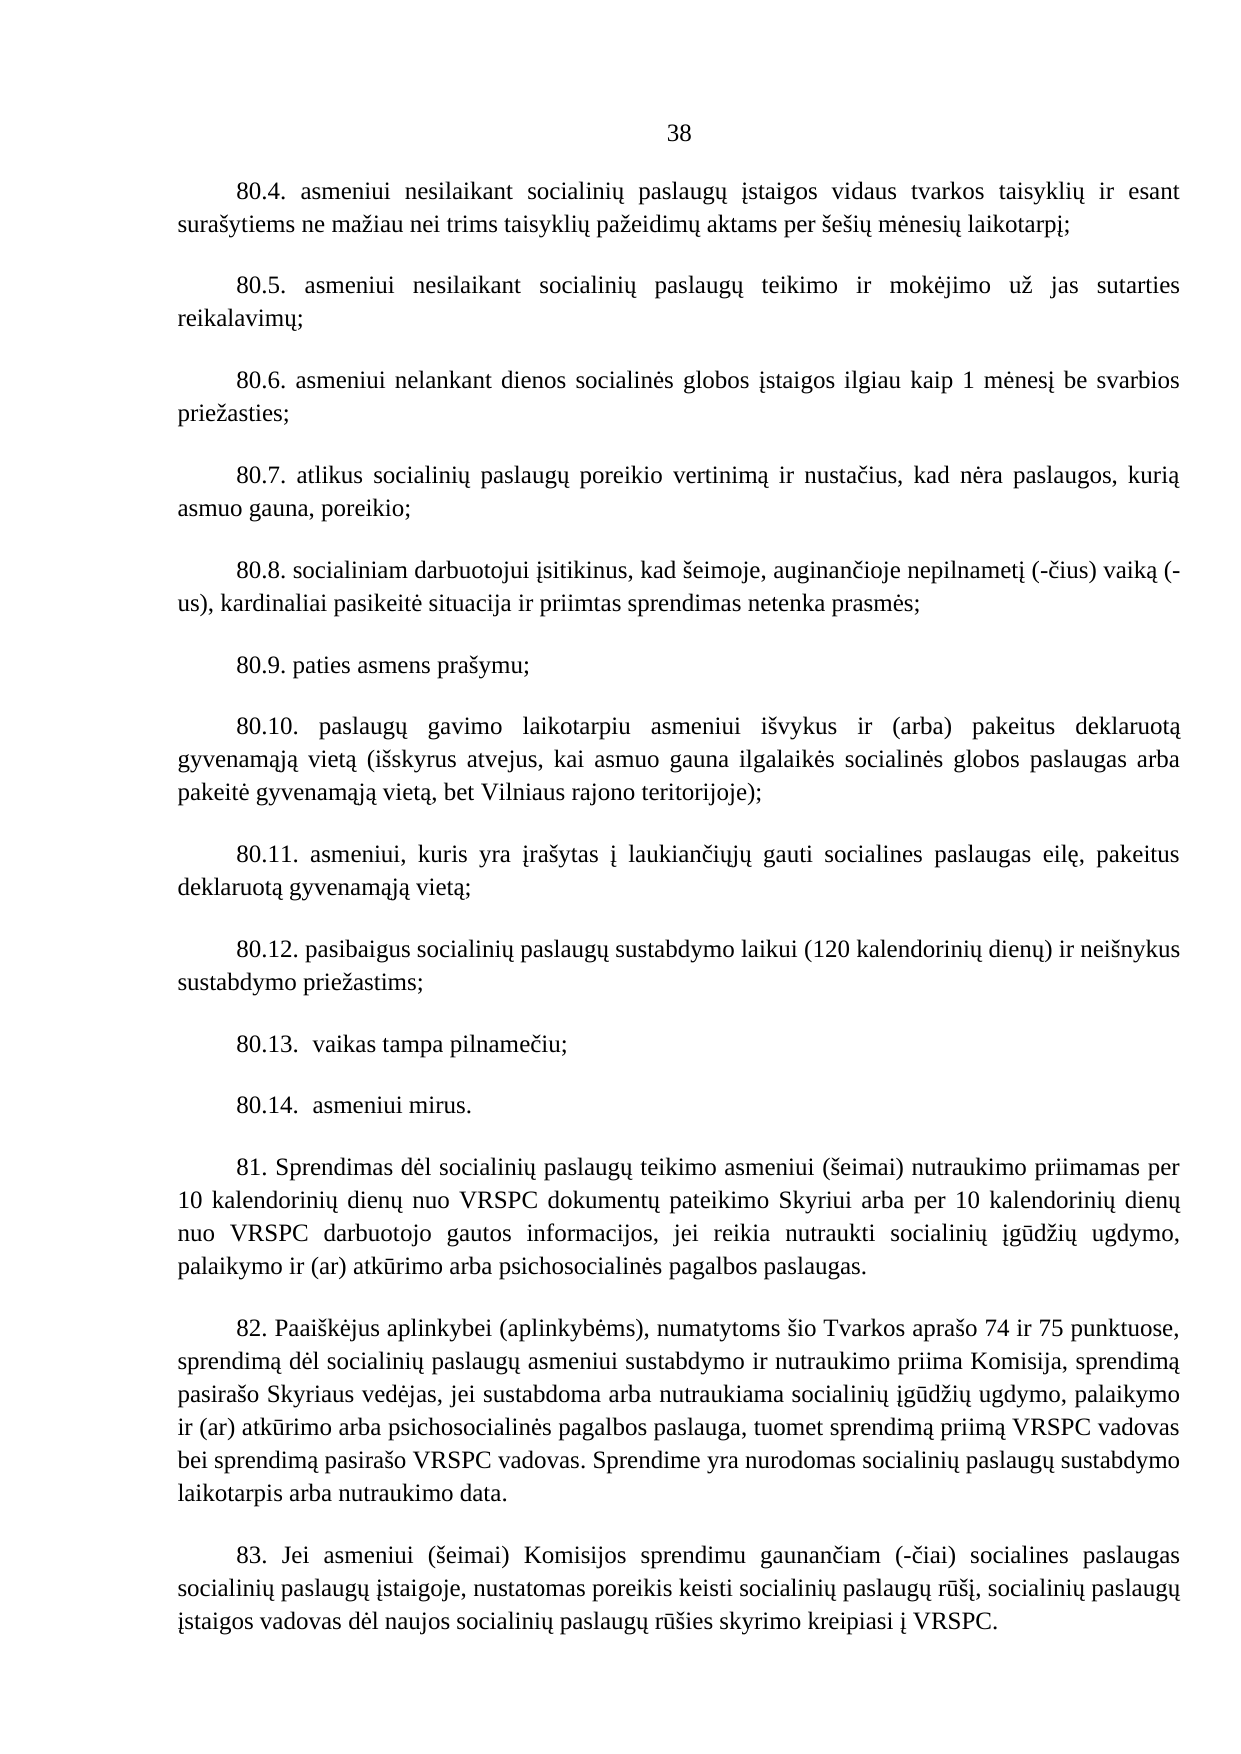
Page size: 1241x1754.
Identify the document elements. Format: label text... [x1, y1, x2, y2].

text 80.12. pasibaigus socialinių paslaugų sustabdymo laikui (120 kalendorinių dienų) ir neišnykus sustabdymo priežastims; [177, 934, 1181, 996]
text 80.10. paslaugų gavimo laikotarpiu asmeniui išvykus ir (arba) pakeitus deklaruotą gyvenamąją vietą (išskyrus atvejus, kai asmuo gauna ilgalaikės socialinės globos paslaugas arba pakeitė gyvenamąją vietą, bet Vilniaus rajono teritorijoje); [177, 711, 1181, 806]
text 80.4. asmeniui nesilaikant socialinių paslaugų įstaigos vidaus tvarkos taisyklių ir esant surašytiems ne mažiau nei trims taisyklių pažeidimų aktams per šešių mėnesių laikotarpį; [177, 176, 1181, 237]
text 80.14. asmeniui mirus. [177, 1091, 1181, 1119]
text 80.6. asmeniui nelankant dienos socialinės globos įstaigos ilgiau kaip 1 mėnesį be svarbios priežasties; [177, 365, 1181, 427]
text 80.11. asmeniui, kuris yra įrašytas į laukiančiųjų gauti socialines paslaugas eilę, pakeitus deklaruotą gyvenamąją vietą; [177, 839, 1181, 901]
text 80.5. asmeniui nesilaikant socialinių paslaugų teikimo ir mokėjimo už jas sutarties reikalavimų; [177, 271, 1181, 332]
text 82. Paaiškėjus aplinkybei (aplinkybėms), numatytoms šio Tvarkos aprašo 74 ir 75 punktuose, sprendimą dėl socialinių paslaugų asmeniui sustabdymo ir nutraukimo priima Komisija, sprendimą pasirašo Skyriaus vedėjas, jei sustabdoma arba nutraukiama socialinių įgūdžių ugdymo, palaikymo ir (ar) atkūrimo arba psichosocialinės pagalbos paslauga, tuomet sprendimą priimą VRSPC vadovas bei sprendimą pasirašo VRSPC vadovas. Sprendime yra nurodomas socialinių paslaugų sustabdymo laikotarpis arba nutraukimo data. [177, 1313, 1181, 1507]
text 80.13. vaikas tampa pilnamečiu; [177, 1029, 1181, 1058]
text 80.9. paties asmens prašymu; [177, 650, 1181, 678]
text 80.8. socialiniam darbuotojui įsitikinus, kad šeimoje, auginančioje nepilnametį (-čius) vaiką (-us), kardinaliai pasikeitė situacija ir priimtas sprendimas netenka prasmės; [177, 555, 1181, 617]
text 81. Sprendimas dėl socialinių paslaugų teikimo asmeniui (šeimai) nutraukimo priimamas per 10 kalendorinių dienų nuo VRSPC dokumentų pateikimo Skyriui arba per 10 kalendorinių dienų nuo VRSPC darbuotojo gautos informacijos, jei reikia nutraukti socialinių įgūdžių ugdymo, palaikymo ir (ar) atkūrimo arba psichosocialinės pagalbos paslaugas. [177, 1152, 1181, 1280]
text 83. Jei asmeniui (šeimai) Komisijos sprendimu gaunančiam (-čiai) socialines paslaugas socialinių paslaugų įstaigoje, nustatomas poreikis keisti socialinių paslaugų rūšį, socialinių paslaugų įstaigos vadovas dėl naujos socialinių paslaugų rūšies skyrimo kreipiasi į VRSPC. [177, 1540, 1181, 1635]
text 80.7. atlikus socialinių paslaugų poreikio vertinimą ir nustačius, kad nėra paslaugos, kurią asmuo gauna, poreikio; [177, 460, 1181, 522]
